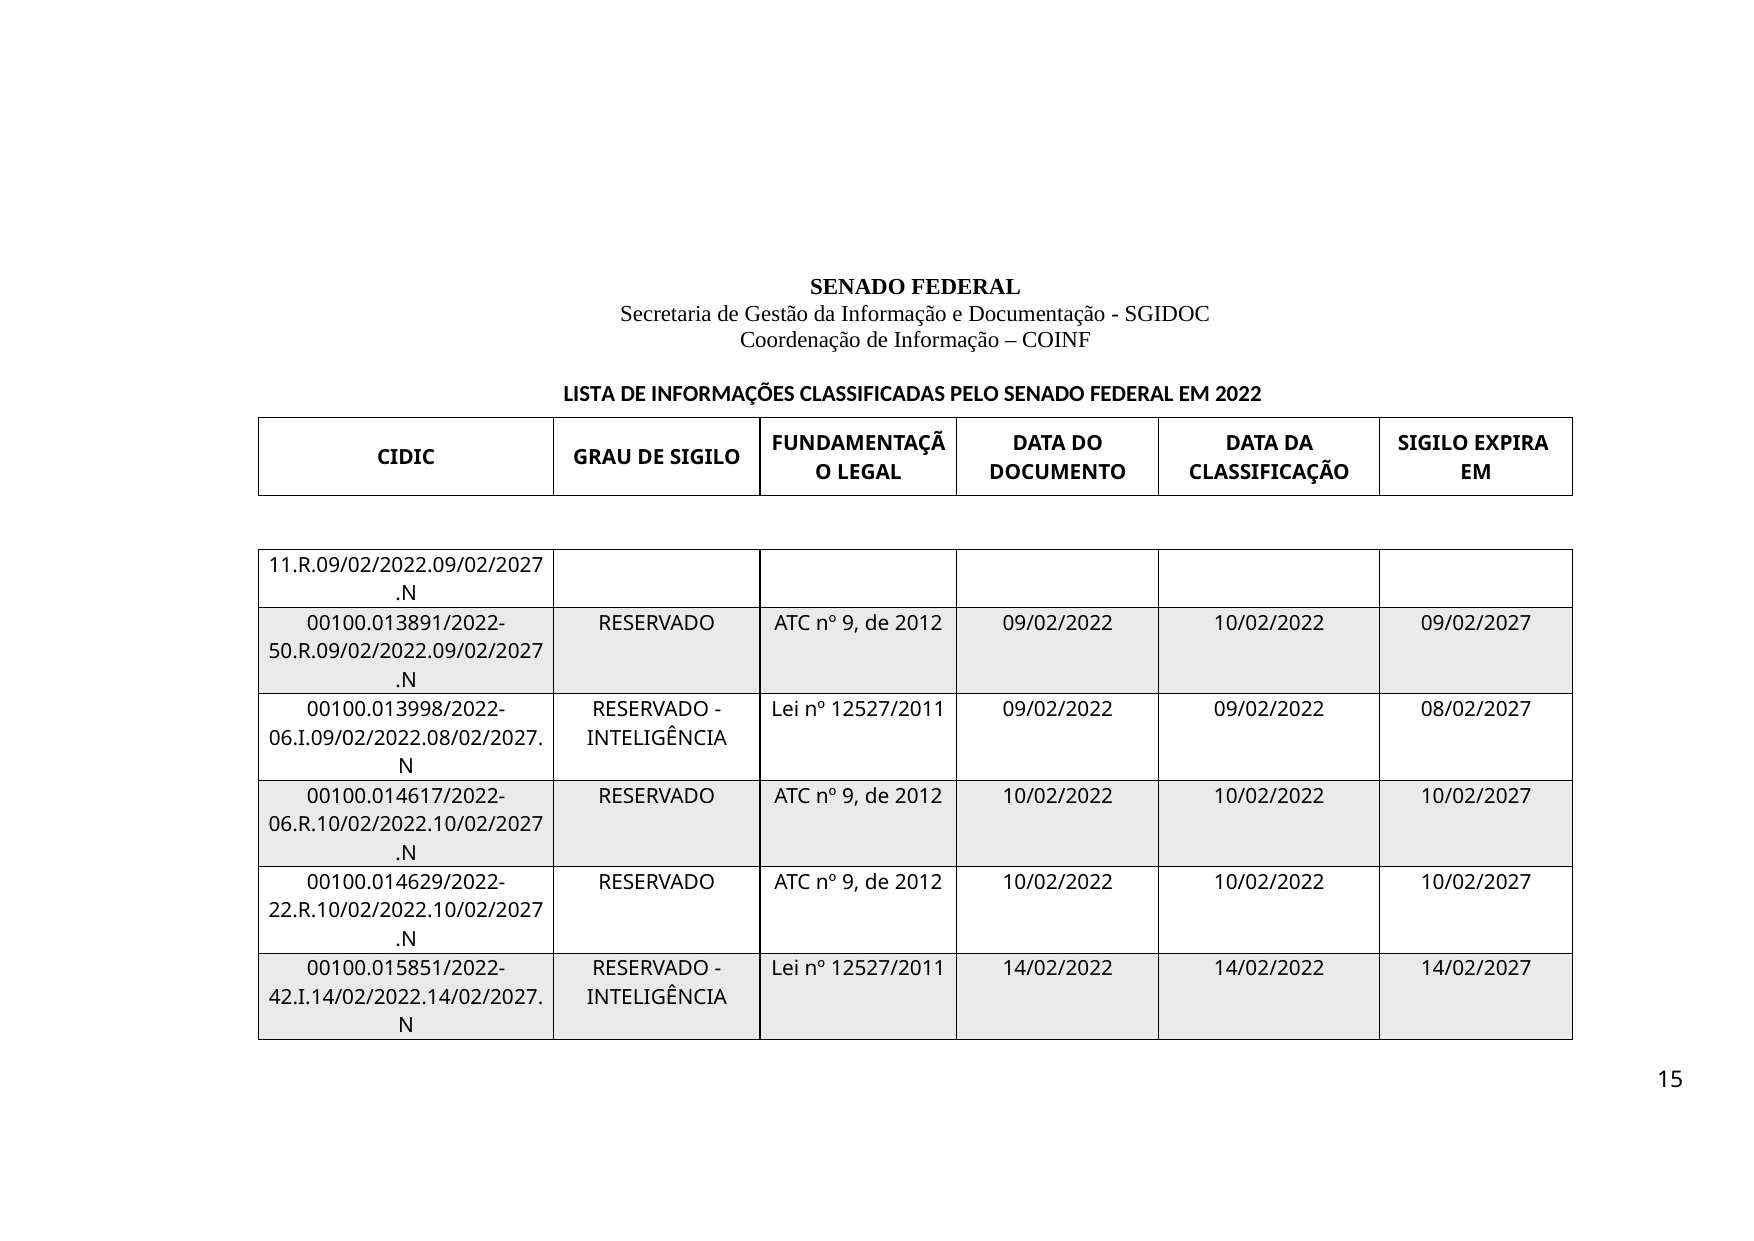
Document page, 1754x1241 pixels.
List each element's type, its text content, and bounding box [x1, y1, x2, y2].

table_cell Lei nº 12527/2011 [761, 954, 956, 1039]
table_cell RESERVADO - INTELIGÊNCIA [554, 694, 759, 780]
table_cell ATC nº 9, de 2012 [761, 867, 956, 952]
table_cell 09/02/2022 [1159, 694, 1379, 780]
table_cell 10/02/2022 [957, 867, 1158, 952]
table_cell 09/02/2022 [957, 694, 1158, 780]
table_cell 00100.013998/2022-06.I.09/02/2022.08/02/2027.N [259, 694, 553, 780]
table_cell 00100.014629/2022-22.R.10/02/2022.10/02/2027.N [259, 867, 553, 952]
table_cell 14/02/2027 [1380, 954, 1572, 1039]
table_cell [554, 550, 759, 607]
table_cell 09/02/2027 [1380, 608, 1572, 693]
table_cell [1159, 550, 1379, 607]
table_cell ATC nº 9, de 2012 [761, 781, 956, 866]
table_cell 10/02/2022 [957, 781, 1158, 866]
table_cell [957, 550, 1158, 607]
table_cell Lei nº 12527/2011 [761, 694, 956, 780]
table_cell 09/02/2022 [957, 608, 1158, 693]
table_cell 08/02/2027 [1380, 694, 1572, 780]
table_cell 11.R.09/02/2022.09/02/2027.N [259, 550, 553, 607]
table_cell 14/02/2022 [1159, 954, 1379, 1039]
table_cell 00100.013891/2022-50.R.09/02/2022.09/02/2027.N [259, 608, 553, 693]
table_cell RESERVADO [554, 867, 759, 952]
table_cell 14/02/2022 [957, 954, 1158, 1039]
table_cell 00100.014617/2022-06.R.10/02/2022.10/02/2027.N [259, 781, 553, 866]
table_cell 10/02/2022 [1159, 608, 1379, 693]
table_cell [1380, 550, 1572, 607]
table_cell [761, 550, 956, 607]
table_cell ATC nº 9, de 2012 [761, 608, 956, 693]
table_cell RESERVADO [554, 781, 759, 866]
table_cell 00100.015851/2022-42.I.14/02/2022.14/02/2027.N [259, 954, 553, 1039]
table_cell 10/02/2027 [1380, 867, 1572, 952]
table_cell RESERVADO - INTELIGÊNCIA [554, 954, 759, 1039]
table_cell 10/02/2027 [1380, 781, 1572, 866]
table_cell 10/02/2022 [1159, 867, 1379, 952]
table_cell 10/02/2022 [1159, 781, 1379, 866]
table_cell RESERVADO [554, 608, 759, 693]
